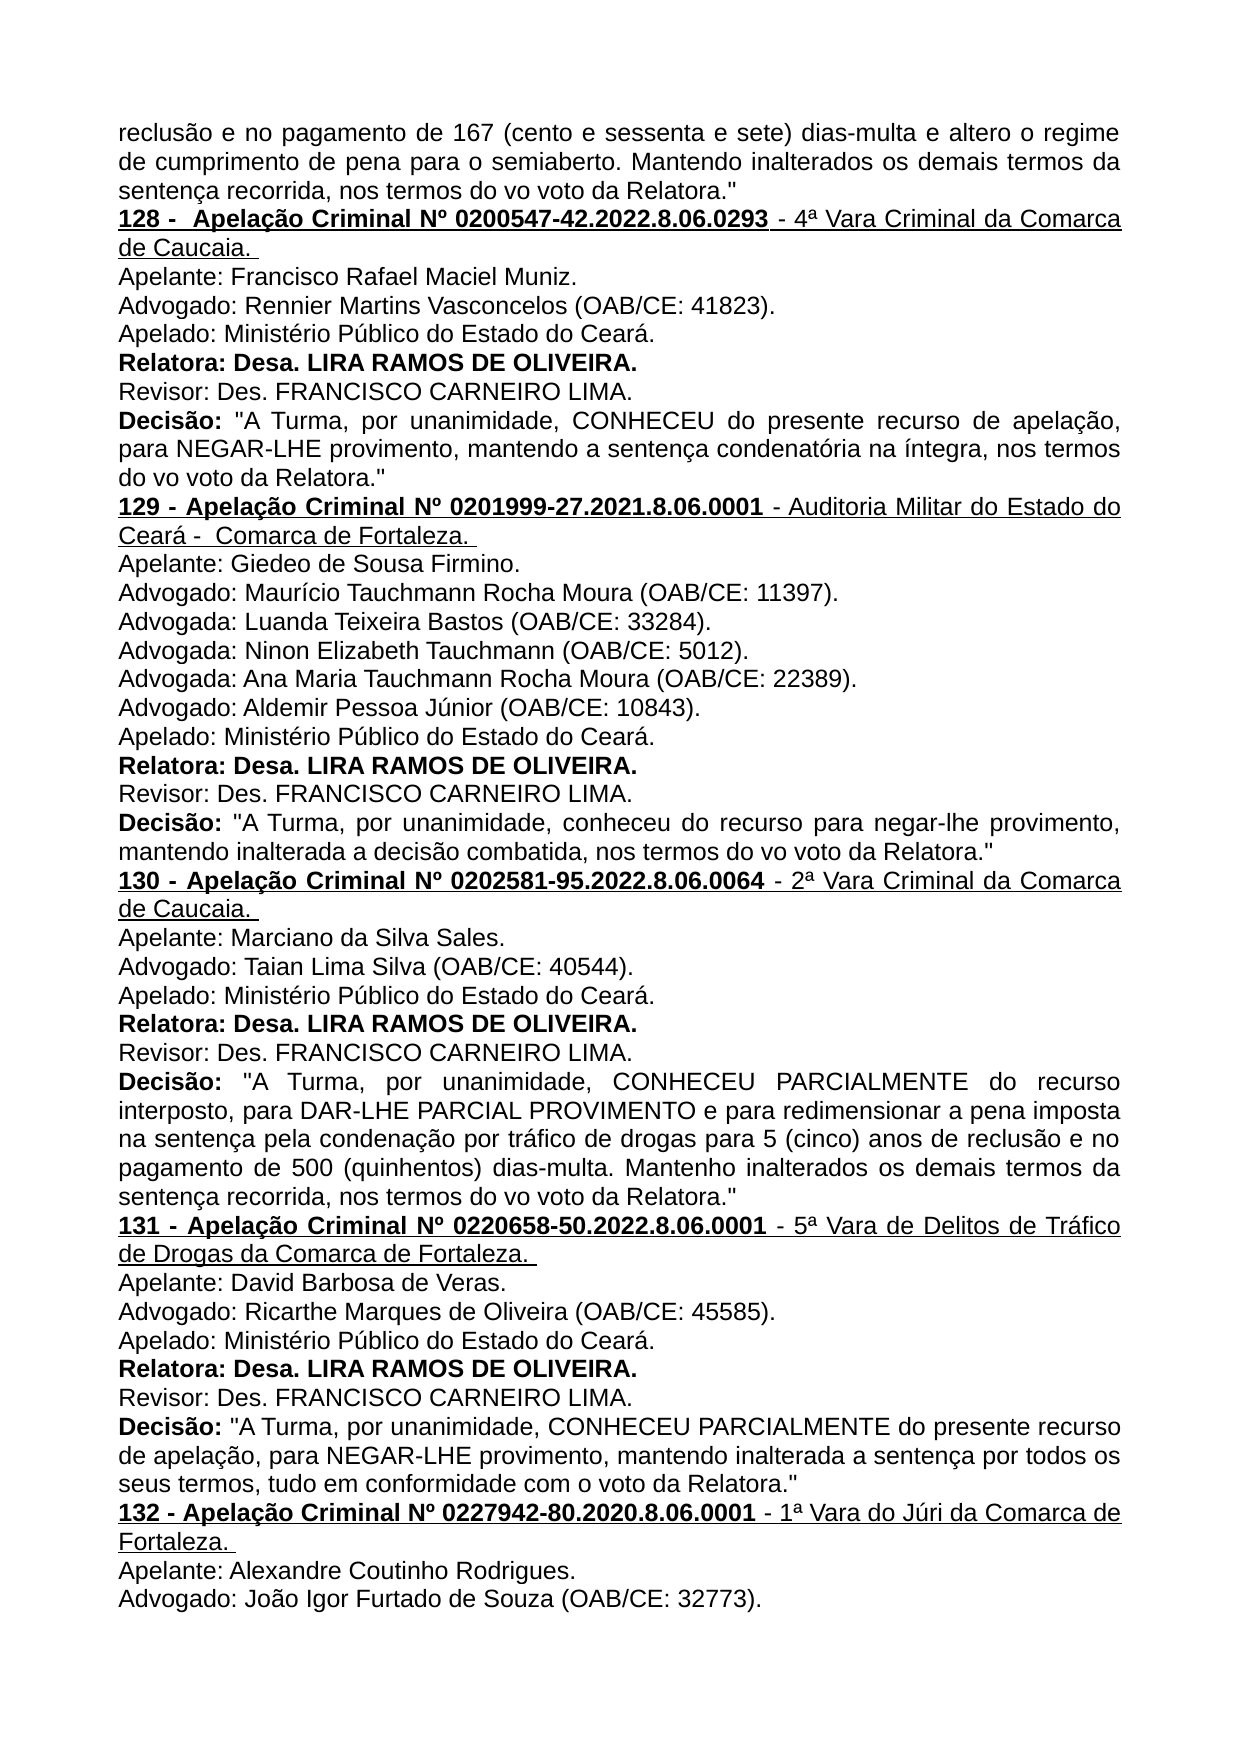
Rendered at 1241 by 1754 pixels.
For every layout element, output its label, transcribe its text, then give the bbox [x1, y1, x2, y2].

text 130 - Apelação Criminal Nº 0202581-95.2022.8.06.0064 - 2ª Vara Criminal da Comarca [118, 866, 1122, 891]
text Apelante: David Barbosa de Veras. [118, 1268, 1122, 1297]
text Decisão: "A Turma, por unanimidade, CONHECEU do presente recurso de apelação, para NEGAR-LHE provimento, mantendo a sentença condenatória na íntegra, nos termos do vo voto da Relatora." [118, 406, 1122, 492]
text reclusão e no pagamento de 167 (cento e sessenta e sete) dias-multa e altero o regime de cumprimento de pena para o semiaberto. Mantendo inalterados os demais termos da sentença recorrida, nos termos do vo voto da Relatora." [118, 118, 1122, 204]
text Revisor: Des. FRANCISCO CARNEIRO LIMA. [118, 1383, 1122, 1412]
text Advogado: Aldemir Pessoa Júnior (OAB/CE: 10843). [118, 693, 1122, 722]
text Relatora: Desa. LIRA RAMOS DE OLIVEIRA. [118, 1354, 1122, 1383]
text Advogado: Maurício Tauchmann Rocha Moura (OAB/CE: 11397). [118, 578, 1122, 607]
text Revisor: Des. FRANCISCO CARNEIRO LIMA. [118, 1038, 1122, 1067]
text Advogada: Ana Maria Tauchmann Rocha Moura (OAB/CE: 22389). [118, 664, 1122, 693]
text de Caucaia. [118, 892, 1122, 923]
text Fortaleza. [118, 1524, 1122, 1556]
text Advogado: João Igor Furtado de Souza (OAB/CE: 32773). [118, 1584, 1122, 1613]
text Apelado: Ministério Público do Estado do Ceará. [118, 722, 1122, 751]
text Advogado: Rennier Martins Vasconcelos (OAB/CE: 41823). [118, 291, 1122, 319]
text 132 - Apelação Criminal Nº 0227942-80.2020.8.06.0001 - 1ª Vara do Júri da Comarca de [118, 1498, 1122, 1523]
text Revisor: Des. FRANCISCO CARNEIRO LIMA. [118, 779, 1122, 808]
text Apelado: Ministério Público do Estado do Ceará. [118, 319, 1122, 348]
text 128 - Apelação Criminal Nº 0200547-42.2022.8.06.0293 - 4ª Vara Criminal da Comarca [118, 204, 1122, 229]
text Relatora: Desa. LIRA RAMOS DE OLIVEIRA. [118, 751, 1122, 779]
text Apelado: Ministério Público do Estado do Ceará. [118, 981, 1122, 1009]
text Apelante: Giedeo de Sousa Firmino. [118, 549, 1122, 578]
text Advogada: Ninon Elizabeth Tauchmann (OAB/CE: 5012). [118, 636, 1122, 664]
text Decisão: "A Turma, por unanimidade, CONHECEU PARCIALMENTE do recurso interposto, para DAR-LHE PARCIAL PROVIMENTO e para redimensionar a pena imposta na sentença pela condenação por tráfico de drogas para 5 (cinco) anos de reclusão e no pagamento de 500 (quinhentos) dias-multa. Mantenho inalterados os demais termos da sentença recorrida, nos termos do vo voto da Relatora." [118, 1067, 1122, 1211]
text Relatora: Desa. LIRA RAMOS DE OLIVEIRA. [118, 348, 1122, 377]
text Advogado: Taian Lima Silva (OAB/CE: 40544). [118, 952, 1122, 981]
text Apelante: Alexandre Coutinho Rodrigues. [118, 1556, 1122, 1584]
text Decisão: "A Turma, por unanimidade, conheceu do recurso para negar-lhe provimento, mantendo inalterada a decisão combatida, nos termos do vo voto da Relatora." [118, 808, 1122, 866]
text Apelado: Ministério Público do Estado do Ceará. [118, 1326, 1122, 1354]
text 131 - Apelação Criminal Nº 0220658-50.2022.8.06.0001 - 5ª Vara de Delitos de Tráfico de Drogas da Comarca de Fortaleza. [118, 1211, 1122, 1268]
text Apelante: Marciano da Silva Sales. [118, 923, 1122, 952]
text Revisor: Des. FRANCISCO CARNEIRO LIMA. [118, 377, 1122, 406]
text Advogado: Ricarthe Marques de Oliveira (OAB/CE: 45585). [118, 1297, 1122, 1326]
text Decisão: "A Turma, por unanimidade, CONHECEU PARCIALMENTE do presente recurso de apelação, para NEGAR-LHE provimento, mantendo inalterada a sentença por todos os seus termos, tudo em conformidade com o voto da Relatora." [118, 1412, 1122, 1498]
text de Caucaia. [118, 230, 1122, 262]
text Advogada: Luanda Teixeira Bastos (OAB/CE: 33284). [118, 607, 1122, 636]
text 129 - Apelação Criminal Nº 0201999-27.2021.8.06.0001 - Auditoria Militar do Estado do Ceará - Comarca de Fortaleza. [118, 492, 1122, 549]
text Relatora: Desa. LIRA RAMOS DE OLIVEIRA. [118, 1009, 1122, 1038]
text Apelante: Francisco Rafael Maciel Muniz. [118, 262, 1122, 291]
